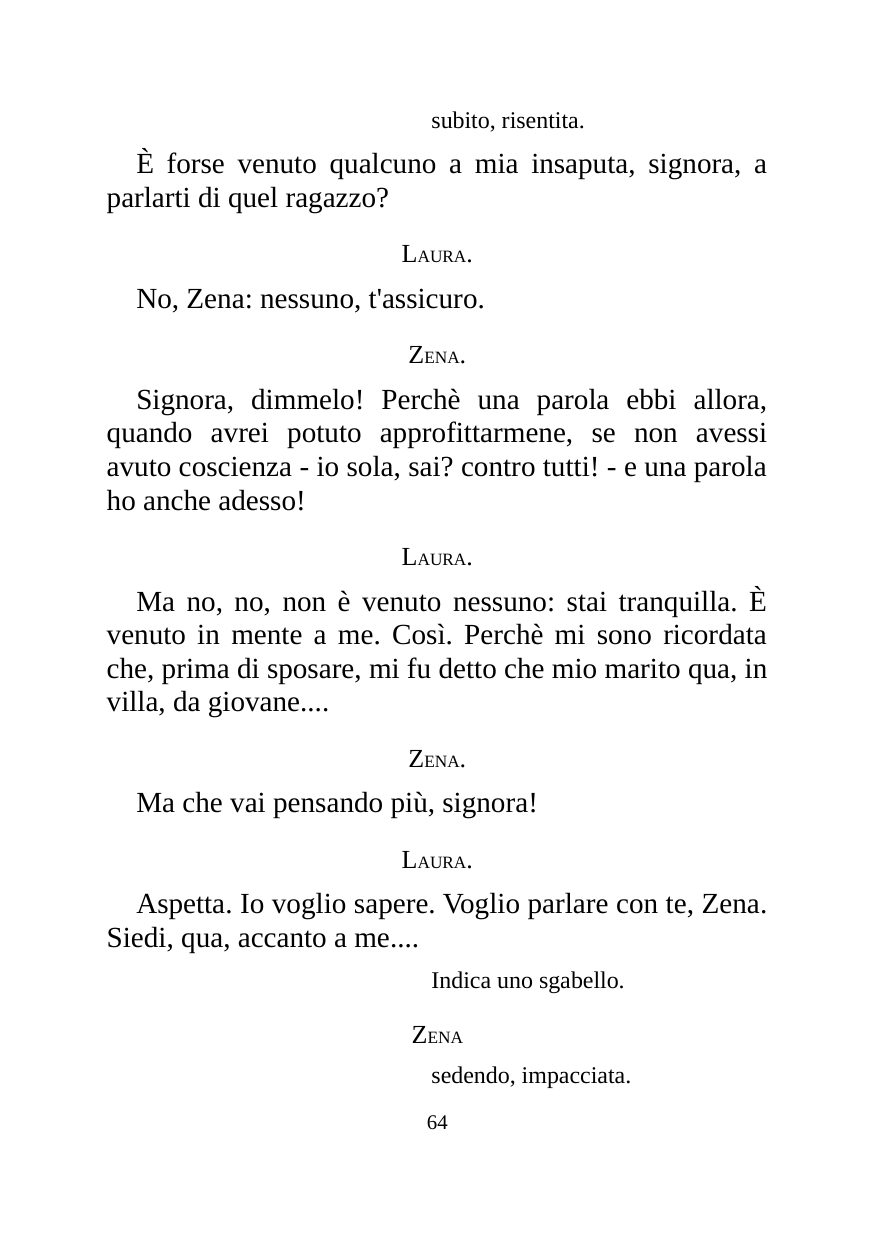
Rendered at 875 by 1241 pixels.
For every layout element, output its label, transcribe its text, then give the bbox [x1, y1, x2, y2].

text È forse venuto qualcuno a mia insaputa, signora, a parlarti di quel ragazzo? [106, 146, 768, 213]
text subito, risentita. [402, 106, 768, 134]
text No, Zena: nessuno, t'assicuro. [106, 281, 768, 314]
text Laura. [106, 238, 768, 268]
text Ma no, no, non è venuto nessuno: stai tranquilla. È venuto in mente a me. Così. Perchè mi sono ricordata che, prima di sposare, mi fu detto che mio marito qua, in villa, da giovane.... [106, 584, 768, 718]
text Aspetta. Io voglio sapere. Voglio parlare con te, Zena. Siedi, qua, accanto a me.... [106, 886, 768, 953]
text Ma che vai pensando più, signora! [106, 785, 768, 819]
text Zena. [106, 743, 768, 773]
text Laura. [106, 844, 768, 874]
text sedendo, impacciata. [402, 1061, 768, 1089]
text Laura. [106, 541, 768, 571]
text Signora, dimmelo! Perchè una parola ebbi allora, quando avrei potuto approfittarmene, se non avessi avuto coscienza - io sola, sai? contro tutti! - e una parola ho anche adesso! [106, 382, 768, 516]
text Indica uno sgabello. [402, 966, 768, 994]
text Zena. [106, 339, 768, 369]
text Zena [106, 1019, 768, 1049]
